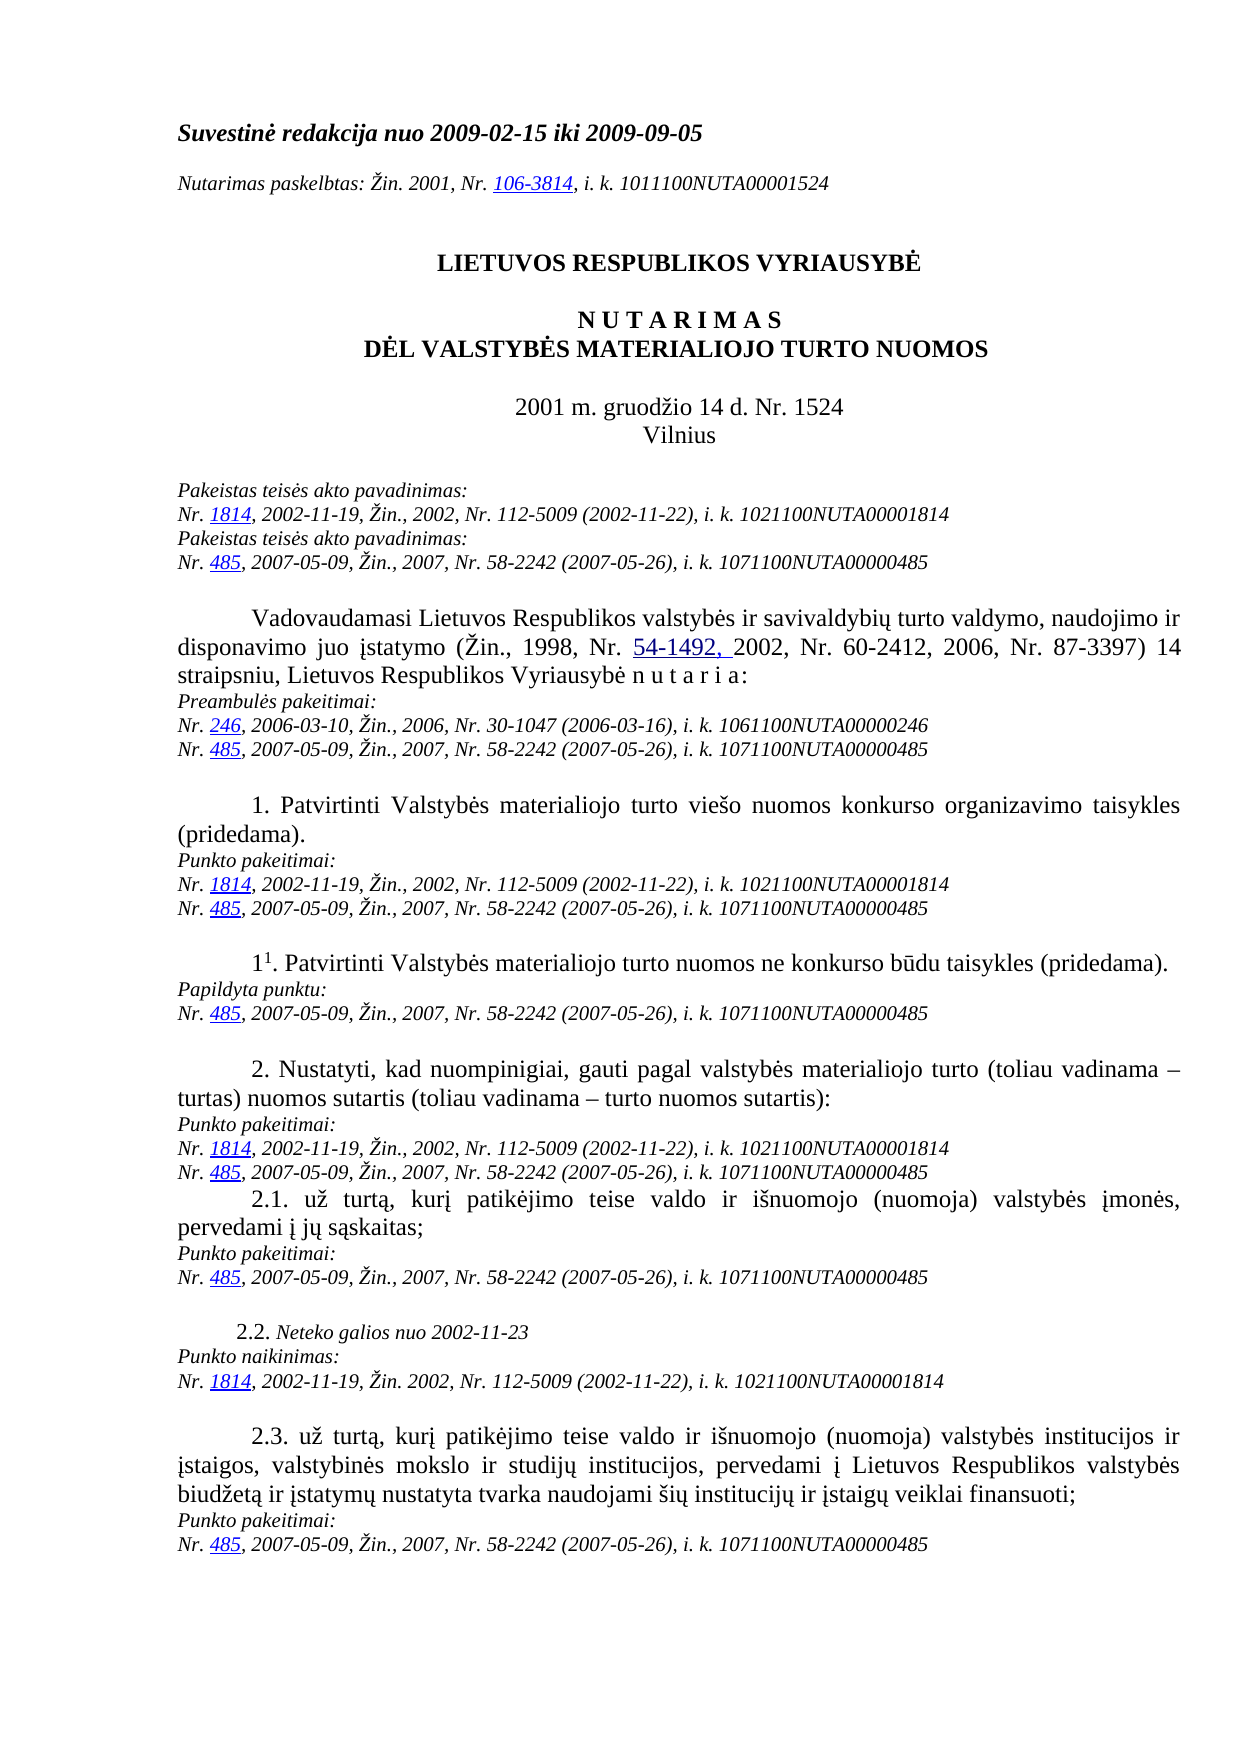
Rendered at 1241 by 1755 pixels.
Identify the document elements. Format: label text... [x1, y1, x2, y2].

text 2.2. Neteko galios nuo 2002-11-23 [177, 1318, 1181, 1344]
text Punkto pakeitimai: [177, 1241, 1181, 1265]
text Nr. 246, 2006-03-10, Žin., 2006, Nr. 30-1047 (2006-03-16), i. k. 1061100NUTA00000246 [177, 713, 1181, 737]
text Punkto pakeitimai: [177, 1508, 1181, 1532]
text Nr. 1814, 2002-11-19, Žin., 2002, Nr. 112-5009 (2002-11-22), i. k. 1021100NUTA00001814 [177, 502, 1181, 526]
text 2.3. už turtą, kurį patikėjimo teise valdo ir išnuomojo (nuomoja) valstybės institucijos ir įstaigos, valstybinės mokslo ir studijų institucijos, pervedami į Lietuvos Respublikos valstybės biudžetą ir įstatymų nustatyta tvarka naudojami šių institucijų ir įstaigų veiklai finansuoti; [177, 1421, 1181, 1508]
text Suvestinė redakcija nuo 2009-02-15 iki 2009-09-05 [177, 118, 1181, 147]
text 2. Nustatyti, kad nuompinigiai, gauti pagal valstybės materialiojo turto (toliau vadinama – turtas) nuomos sutartis (toliau vadinama – turto nuomos sutartis): [177, 1054, 1181, 1112]
text 2001 m. gruodžio 14 d. Nr. 1524 [177, 392, 1181, 420]
text 1. Patvirtinti Valstybės materialiojo turto viešo nuomos konkurso organizavimo taisykles (pridedama). [177, 790, 1181, 847]
text Nr. 1814, 2002-11-19, Žin., 2002, Nr. 112-5009 (2002-11-22), i. k. 1021100NUTA00001814 [177, 872, 1181, 896]
text DĖL VALSTYBĖS MATERIALIOJO TURTO NUOMOS [177, 334, 1181, 363]
text Punkto pakeitimai: [177, 847, 1181, 872]
text Vilnius [177, 420, 1181, 449]
text Punkto pakeitimai: [177, 1112, 1181, 1136]
text Papildyta punktu: [177, 977, 1181, 1001]
text Nr. 485, 2007-05-09, Žin., 2007, Nr. 58-2242 (2007-05-26), i. k. 1071100NUTA00000485 [177, 1160, 1181, 1184]
text Pakeistas teisės akto pavadinimas: [177, 478, 1181, 502]
text Nr. 485, 2007-05-09, Žin., 2007, Nr. 58-2242 (2007-05-26), i. k. 1071100NUTA00000485 [177, 1532, 1181, 1556]
text Pakeistas teisės akto pavadinimas: [177, 526, 1181, 550]
text 2.1. už turtą, kurį patikėjimo teise valdo ir išnuomojo (nuomoja) valstybės įmonės, pervedami į jų sąskaitas; [177, 1184, 1181, 1241]
text Nr. 485, 2007-05-09, Žin., 2007, Nr. 58-2242 (2007-05-26), i. k. 1071100NUTA00000485 [177, 550, 1181, 574]
text LIETUVOS RESPUBLIKOS VYRIAUSYBĖ [177, 248, 1181, 277]
text Nr. 485, 2007-05-09, Žin., 2007, Nr. 58-2242 (2007-05-26), i. k. 1071100NUTA00000485 [177, 1001, 1181, 1025]
text Nr. 1814, 2002-11-19, Žin. 2002, Nr. 112-5009 (2002-11-22), i. k. 1021100NUTA00001814 [177, 1368, 1181, 1393]
text Preambulės pakeitimai: [177, 689, 1181, 713]
text Nr. 485, 2007-05-09, Žin., 2007, Nr. 58-2242 (2007-05-26), i. k. 1071100NUTA00000485 [177, 737, 1181, 761]
text 11. Patvirtinti Valstybės materialiojo turto nuomos ne konkurso būdu taisykles (pridedama). [177, 948, 1181, 977]
text N U T A R I M A S [177, 305, 1181, 334]
text Vadovaudamasi Lietuvos Respublikos valstybės ir savivaldybių turto valdymo, naudojimo ir disponavimo juo įstatymo (Žin., 1998, Nr. 54-1492, 2002, Nr. 60-2412, 2006, Nr. 87-3397) 14 straipsniu, Lietuvos Respublikos Vyriausybė nutaria: [177, 603, 1181, 689]
text Nr. 1814, 2002-11-19, Žin., 2002, Nr. 112-5009 (2002-11-22), i. k. 1021100NUTA00001814 [177, 1136, 1181, 1160]
text Nr. 485, 2007-05-09, Žin., 2007, Nr. 58-2242 (2007-05-26), i. k. 1071100NUTA00000485 [177, 896, 1181, 920]
text Punkto naikinimas: [177, 1344, 1181, 1368]
text Nutarimas paskelbtas: Žin. 2001, Nr. 106-3814, i. k. 1011100NUTA00001524 [177, 171, 1181, 195]
text Nr. 485, 2007-05-09, Žin., 2007, Nr. 58-2242 (2007-05-26), i. k. 1071100NUTA00000485 [177, 1265, 1181, 1289]
